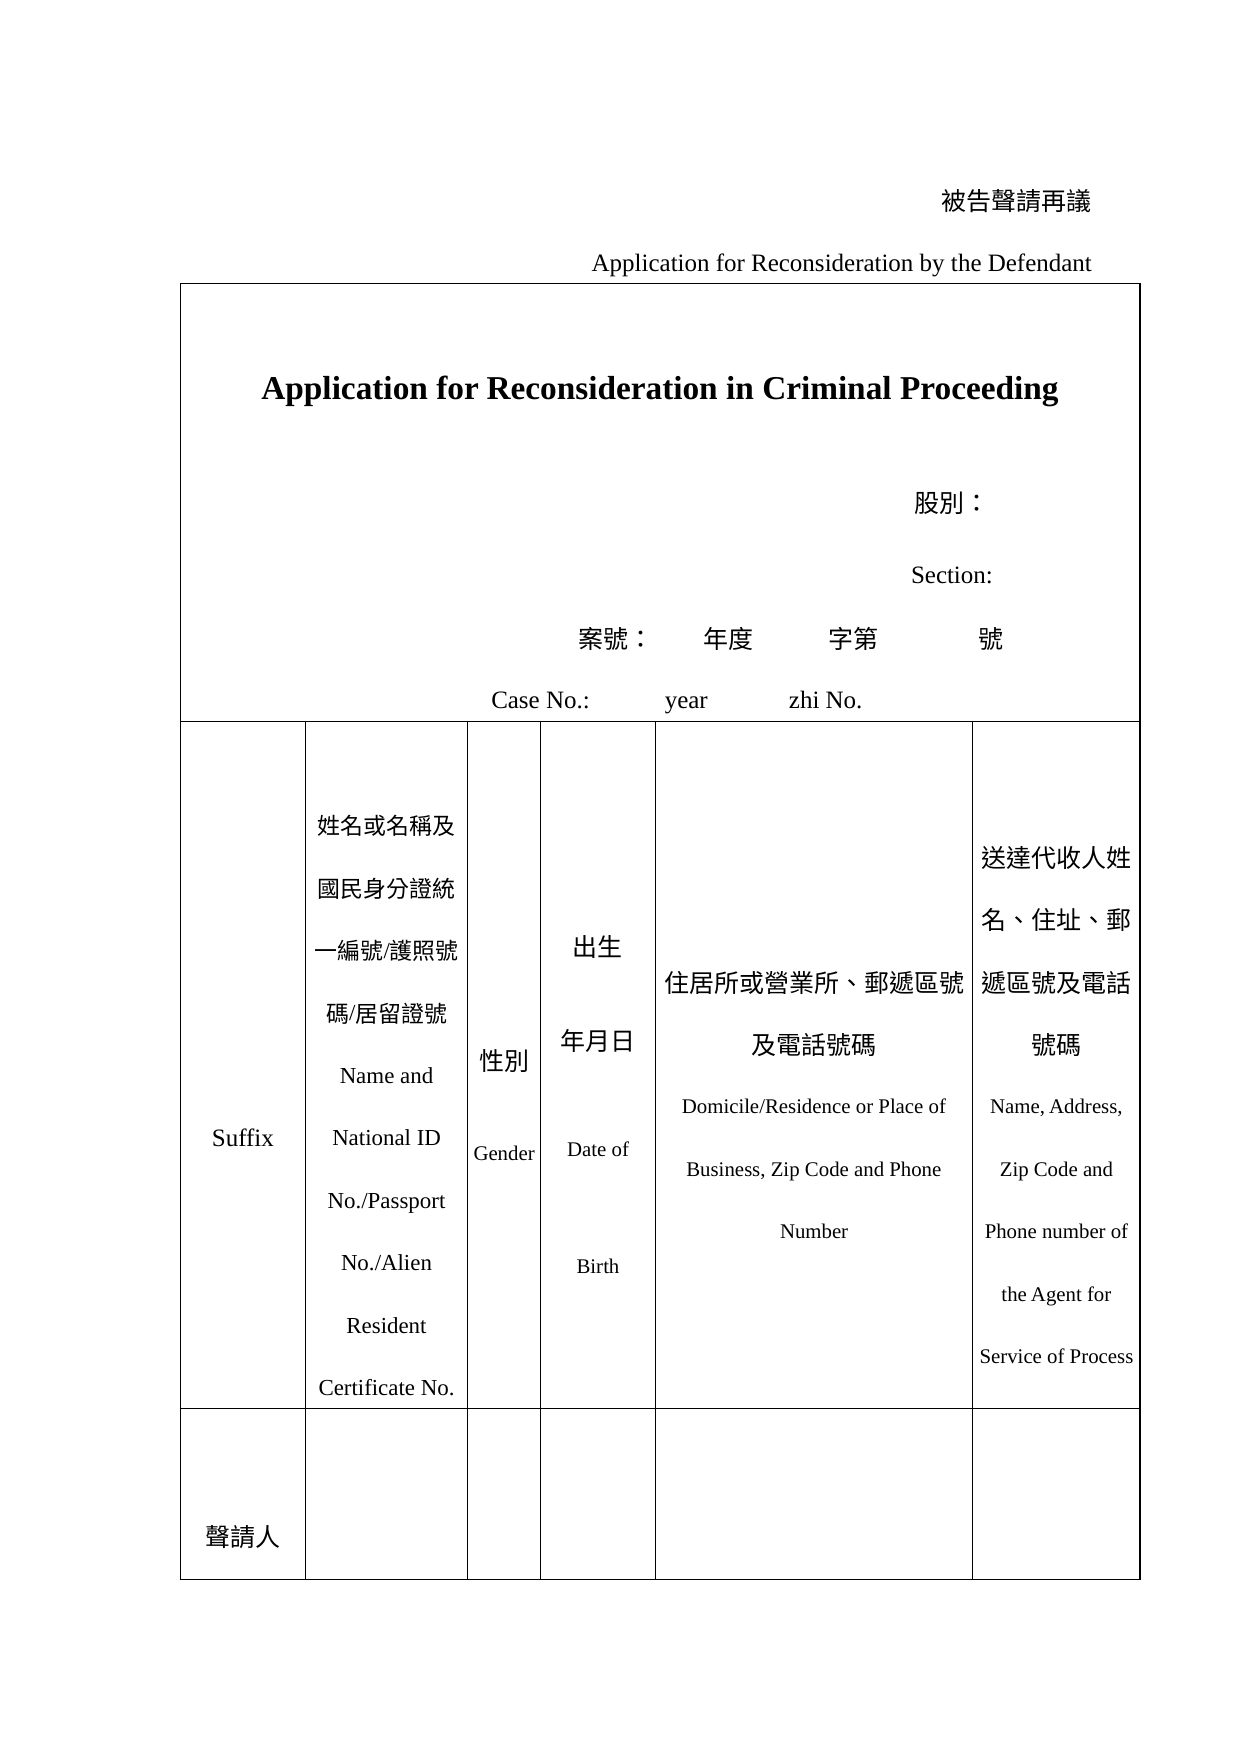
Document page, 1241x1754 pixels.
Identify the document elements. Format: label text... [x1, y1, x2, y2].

table_cell 送達代收人姓名、住址、郵遞區號及電話號碼 Name, Address, Zip Code and Phone number of the Agent for Service of Process [973, 722, 1139, 1408]
table_cell 出生 年月日 Date of Birth [541, 722, 655, 1408]
table_cell Application for Reconsideration in Criminal Proceeding 股別： Section: 案號： 年度 字第 號 Case No.: year zhi No. [181, 284, 1139, 721]
table_cell 住居所或營業所、郵遞區號及電話號碼 Domicile/Residence or Place of Business, Zip Code and Phone Number [656, 722, 972, 1408]
table_cell 姓名或名稱及國民身分證統一編號/護照號碼/居留證號 Name and National ID No./Passport No./Alien Resident Certificate No. [306, 722, 467, 1408]
table_cell [306, 1409, 467, 1579]
table_cell Suffix [181, 722, 305, 1408]
table_cell [468, 1409, 540, 1579]
table_cell [973, 1409, 1139, 1579]
table_cell 聲請人 [181, 1409, 305, 1579]
table_cell [656, 1409, 972, 1579]
table_header 被告聲請再議 Application for Reconsideration by the Defendant [180, 158, 1140, 283]
table_cell [541, 1409, 655, 1579]
table_cell 性別 Gender [468, 722, 540, 1408]
